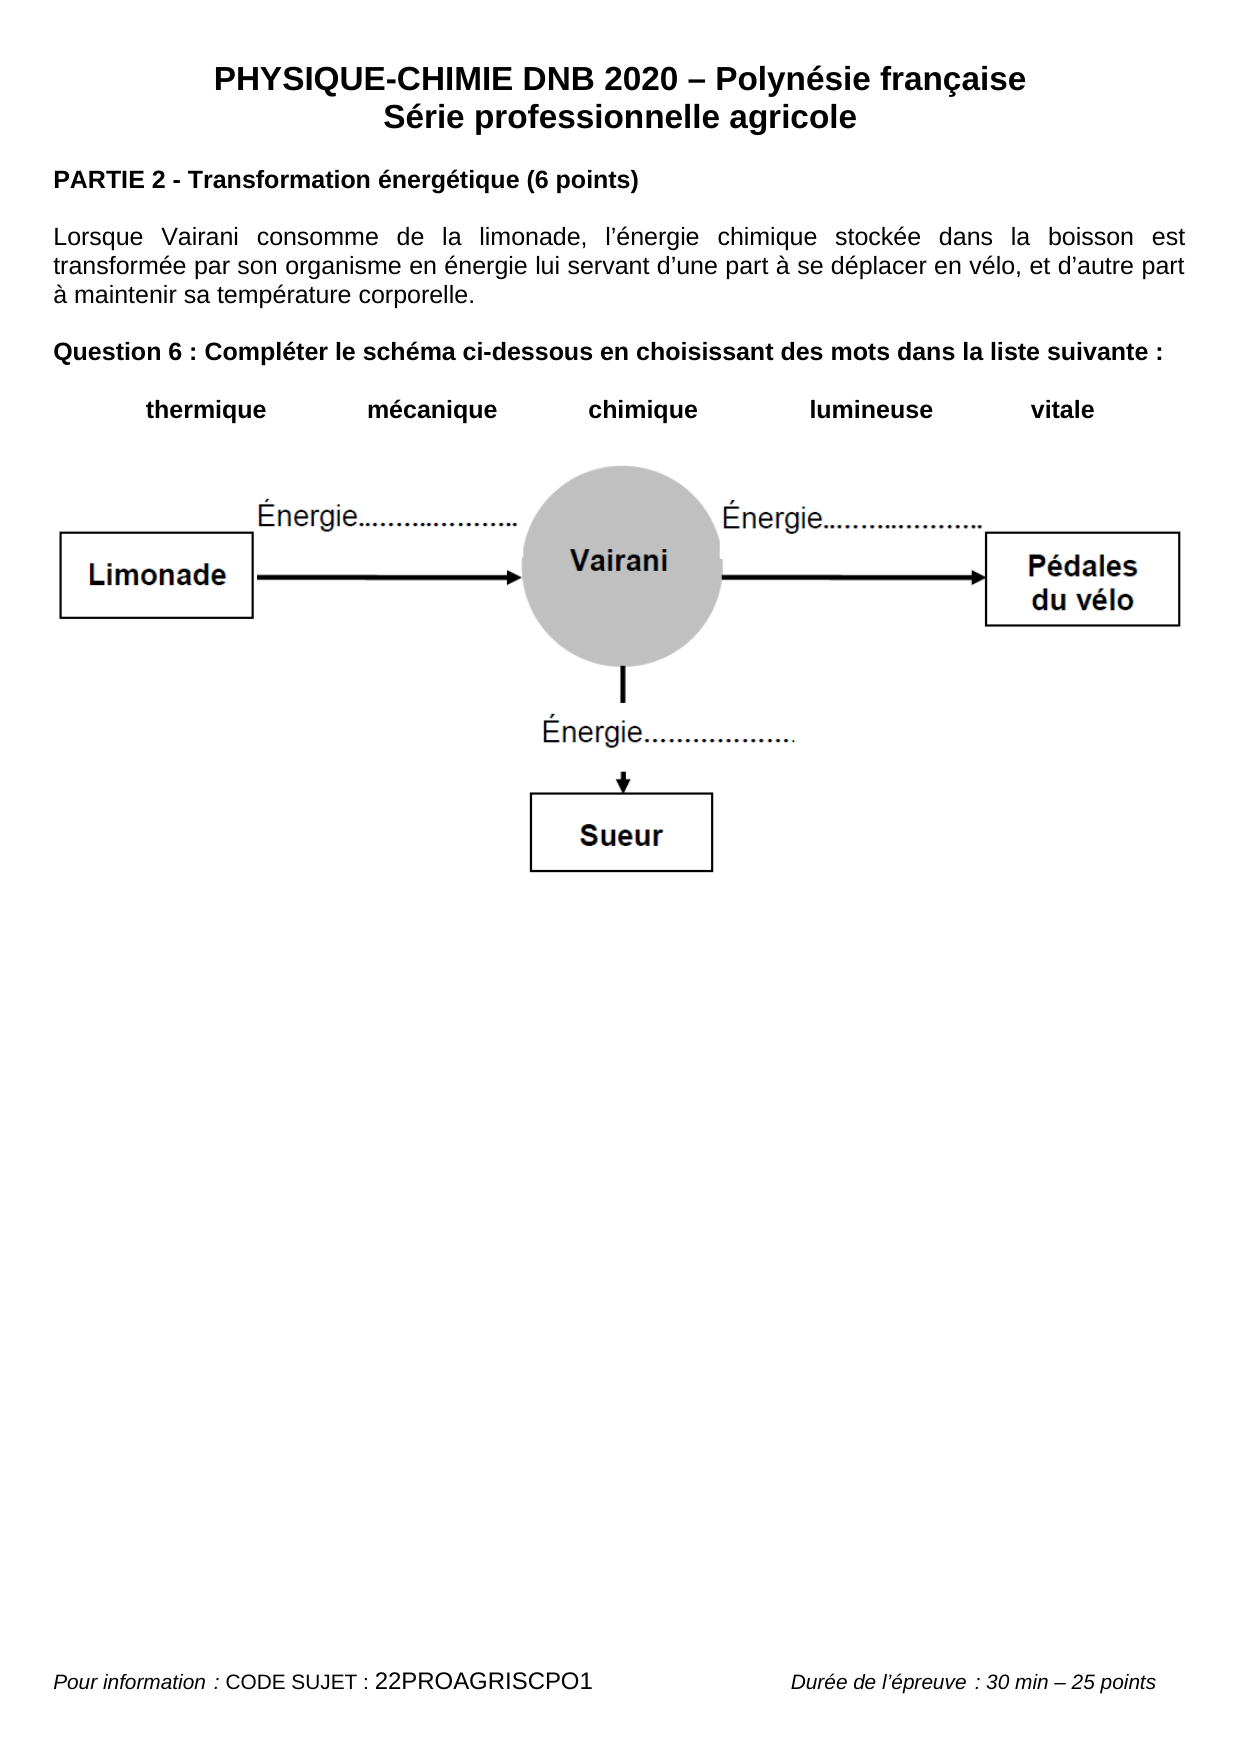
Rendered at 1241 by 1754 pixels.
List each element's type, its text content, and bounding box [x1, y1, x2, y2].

text Lorsque Vairani consomme de la limonade, l’énergie chimique stockée dans la boisson est transformée par son organisme en énergie lui servant d’une part à se déplacer en vélo, et d’autre part à maintenir sa température corporelle. [53, 222, 1187, 308]
text Question 6 : Compléter le schéma ci-dessous en choisissant des mots dans la liste suivante : [53, 337, 1187, 366]
text thermique mécanique chimique lumineuse vitale [53, 395, 1187, 423]
text PARTIE 2 - Transformation énergétique (6 points) [53, 165, 1187, 193]
picture [53, 452, 1188, 882]
